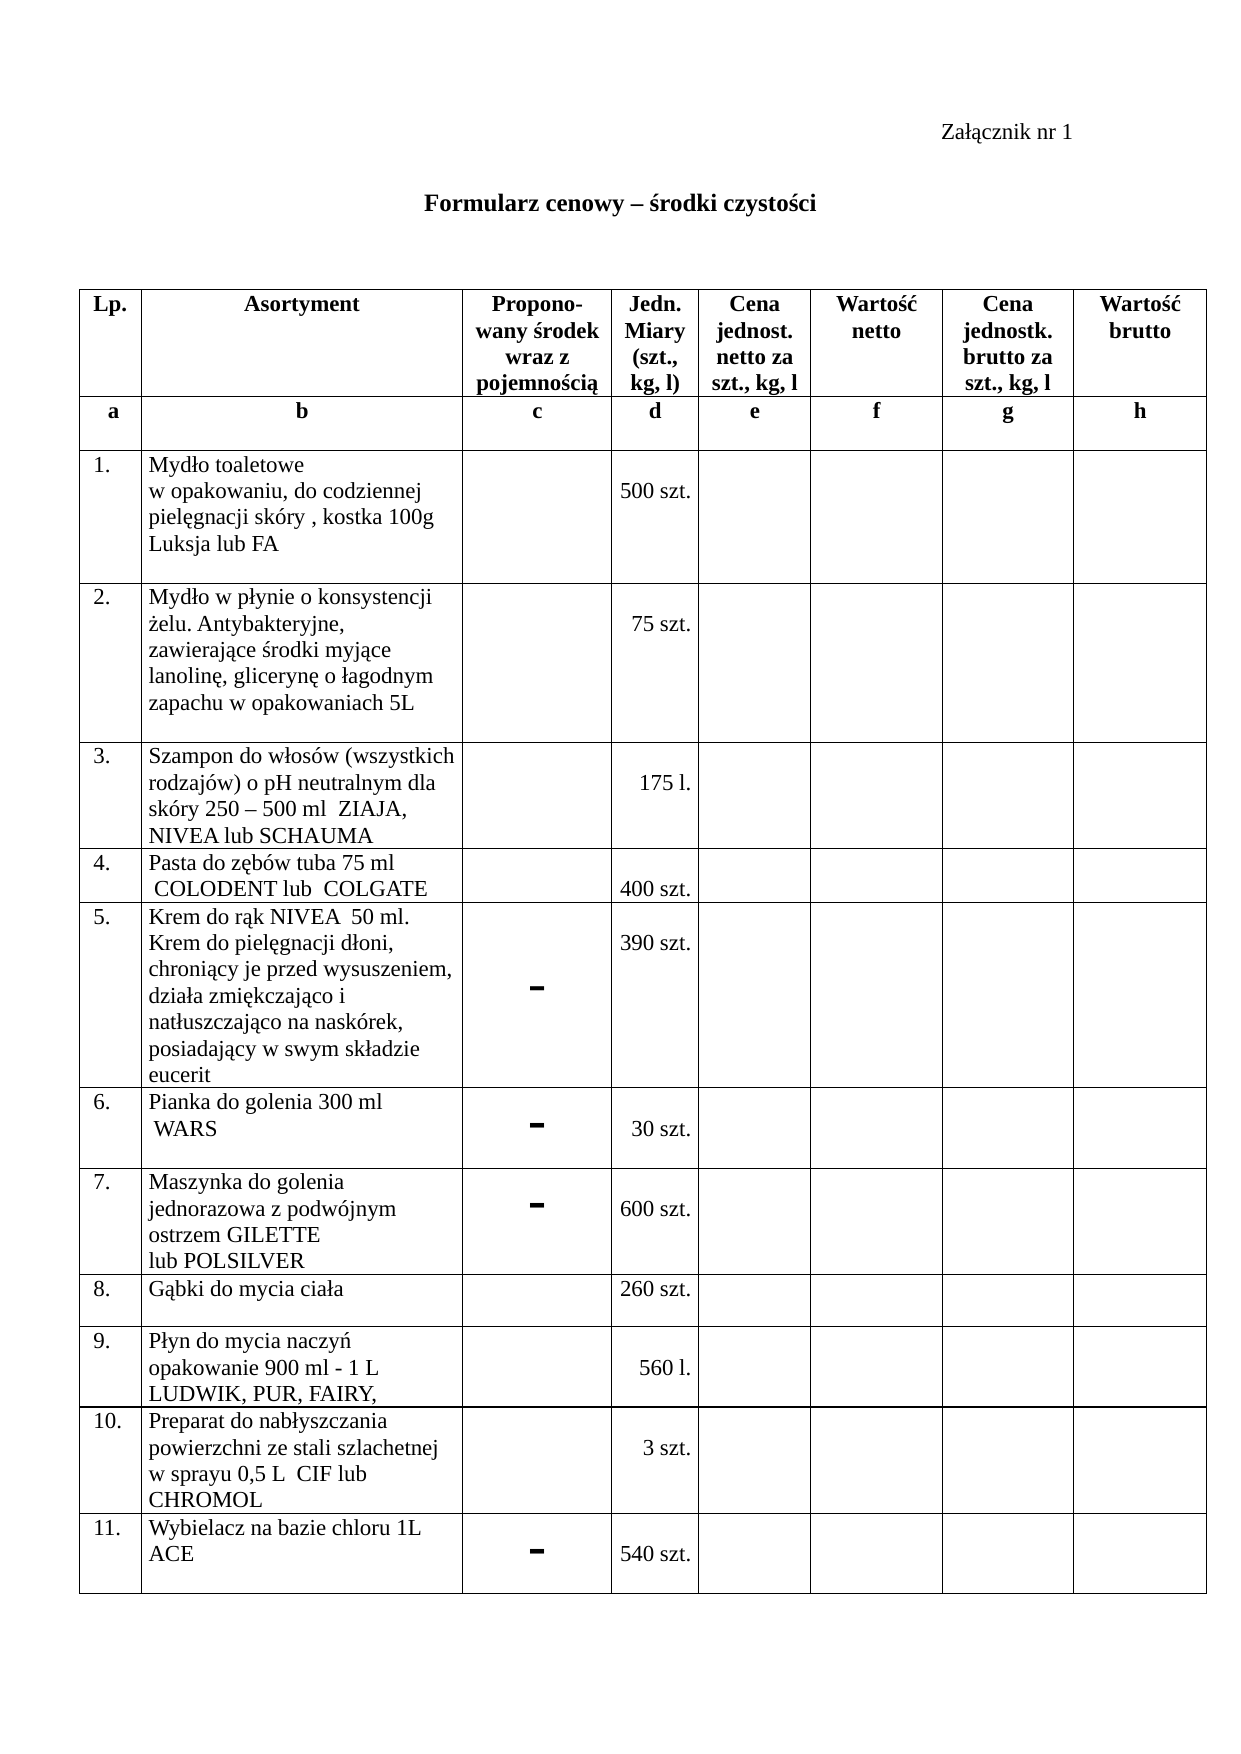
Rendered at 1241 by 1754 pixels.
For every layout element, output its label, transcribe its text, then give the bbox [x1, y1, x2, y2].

table_cell Pianka do golenia 300 ml WARS [142, 1088, 462, 1167]
table_cell [943, 903, 1073, 1087]
table_cell [1074, 1275, 1206, 1326]
table_cell f [811, 397, 942, 449]
table_cell Wybielacz na bazie chloru 1L ACE [142, 1514, 462, 1593]
table_cell [80, 1275, 141, 1326]
table_cell h [1074, 397, 1206, 449]
table_cell [699, 1275, 810, 1326]
table_cell Płyn do mycia naczyń opakowanie 900 ml - 1 L LUDWIK, PUR, FAIRY, [142, 1327, 462, 1406]
table_cell - [463, 1088, 611, 1167]
table_cell [80, 1514, 141, 1593]
table_cell 390 szt. [612, 903, 698, 1087]
table_header Wartość netto [811, 290, 942, 396]
table_cell Krem do rąk NIVEA 50 ml. Krem do pielęgnacji dłoni, chroniący je przed wysuszeniem, działa zmiękczająco i natłuszczająco na naskórek, posiadający w swym składzie eucerit [142, 903, 462, 1087]
table_cell Preparat do nabłyszczania powierzchni ze stali szlachetnej w sprayu 0,5 L CIF lub CHROMOL [142, 1408, 462, 1513]
table_header Wartość brutto [1074, 290, 1206, 396]
table_cell [463, 849, 611, 902]
table_cell [1074, 451, 1206, 582]
table_cell 3 szt. [612, 1408, 698, 1513]
table_header Cena jednost. netto za szt., kg, l [699, 290, 810, 396]
table_cell [811, 451, 942, 582]
table_cell - [463, 903, 611, 1087]
table_cell [699, 903, 810, 1087]
table_cell [943, 1327, 1073, 1406]
table_cell [1074, 903, 1206, 1087]
table_cell [463, 1275, 611, 1326]
table_cell 540 szt. [612, 1514, 698, 1593]
table_cell [1074, 1169, 1206, 1274]
table_cell [80, 903, 141, 1087]
table_cell [699, 1408, 810, 1513]
table_cell [1074, 743, 1206, 848]
table_cell c [463, 397, 611, 449]
table_cell b [142, 397, 462, 449]
table_cell [811, 1169, 942, 1274]
table_cell a [80, 397, 141, 449]
table_cell 600 szt. [612, 1169, 698, 1274]
table_cell [80, 584, 141, 742]
table_cell Mydło w płynie o konsystencji żelu. Antybakteryjne, zawierające środki myjące lanolinę, glicerynę o łagodnym zapachu w opakowaniach 5L [142, 584, 462, 742]
table_cell [811, 1275, 942, 1326]
table_cell [463, 743, 611, 848]
table_cell [1074, 849, 1206, 902]
table_cell [699, 1514, 810, 1593]
table_cell [943, 451, 1073, 582]
table_header Cena jednostk. brutto za szt., kg, l [943, 290, 1073, 396]
table_cell [811, 584, 942, 742]
table_cell [699, 1327, 810, 1406]
title Załącznik nr 1 [929, 118, 1122, 144]
table_cell - [463, 1514, 611, 1593]
table_cell Gąbki do mycia ciała [142, 1275, 462, 1326]
table_cell [811, 1514, 942, 1593]
table_cell [80, 849, 141, 902]
table_cell 30 szt. [612, 1088, 698, 1167]
table_cell [1074, 584, 1206, 742]
table_cell g [943, 397, 1073, 449]
table_cell [811, 1088, 942, 1167]
table_cell Maszynka do golenia jednorazowa z podwójnym ostrzem GILETTE lub POLSILVER [142, 1169, 462, 1274]
table_cell [943, 1408, 1073, 1513]
table_cell [943, 1088, 1073, 1167]
table_cell e [699, 397, 810, 449]
table_cell [80, 1088, 141, 1167]
table_cell [1074, 1327, 1206, 1406]
table_cell [943, 584, 1073, 742]
table_cell [80, 1408, 141, 1513]
table_header Lp. [80, 290, 141, 396]
table_cell [943, 1275, 1073, 1326]
table_cell [943, 1514, 1073, 1593]
table_cell [80, 451, 141, 582]
table_cell 175 l. [612, 743, 698, 848]
table_cell [699, 584, 810, 742]
table_cell [699, 849, 810, 902]
table_cell [80, 743, 141, 848]
table_cell [463, 1408, 611, 1513]
table_cell d [612, 397, 698, 449]
table_cell [811, 1408, 942, 1513]
table_cell [1074, 1514, 1206, 1593]
table_cell [811, 743, 942, 848]
table_cell [699, 451, 810, 582]
table_cell [80, 1327, 141, 1406]
table_cell [811, 849, 942, 902]
table_cell 500 szt. [612, 451, 698, 582]
table_cell [699, 743, 810, 848]
table_cell [811, 903, 942, 1087]
table_cell Mydło toaletowe w opakowaniu, do codziennej pielęgnacji skóry , kostka 100g Luksja lub FA [142, 451, 462, 582]
table_cell [463, 451, 611, 582]
table_cell [943, 849, 1073, 902]
table_cell Szampon do włosów (wszystkich rodzajów) o pH neutralnym dla skóry 250 – 500 ml ZIAJA, NIVEA lub SCHAUMA [142, 743, 462, 848]
table_cell [811, 1327, 942, 1406]
table_cell 400 szt. [612, 849, 698, 902]
table_header Asortyment [142, 290, 462, 396]
table_cell 560 l. [612, 1327, 698, 1406]
table_cell [1074, 1088, 1206, 1167]
table_cell [463, 584, 611, 742]
table_cell [1074, 1408, 1206, 1513]
table_cell [80, 1169, 141, 1274]
table_cell [699, 1169, 810, 1274]
table_cell [943, 743, 1073, 848]
table_cell [943, 1169, 1073, 1274]
table_header Jedn. Miary (szt., kg, l) [612, 290, 698, 396]
title Formularz cenowy – środki czystości [118, 188, 1122, 216]
table_header Propono-wany środek wraz z pojemnością [463, 290, 611, 396]
table_cell 260 szt. [612, 1275, 698, 1326]
table_cell Pasta do zębów tuba 75 ml COLODENT lub COLGATE [142, 849, 462, 902]
table_cell - [463, 1169, 611, 1274]
table_cell [463, 1327, 611, 1406]
table_cell 75 szt. [612, 584, 698, 742]
table_cell [699, 1088, 810, 1167]
